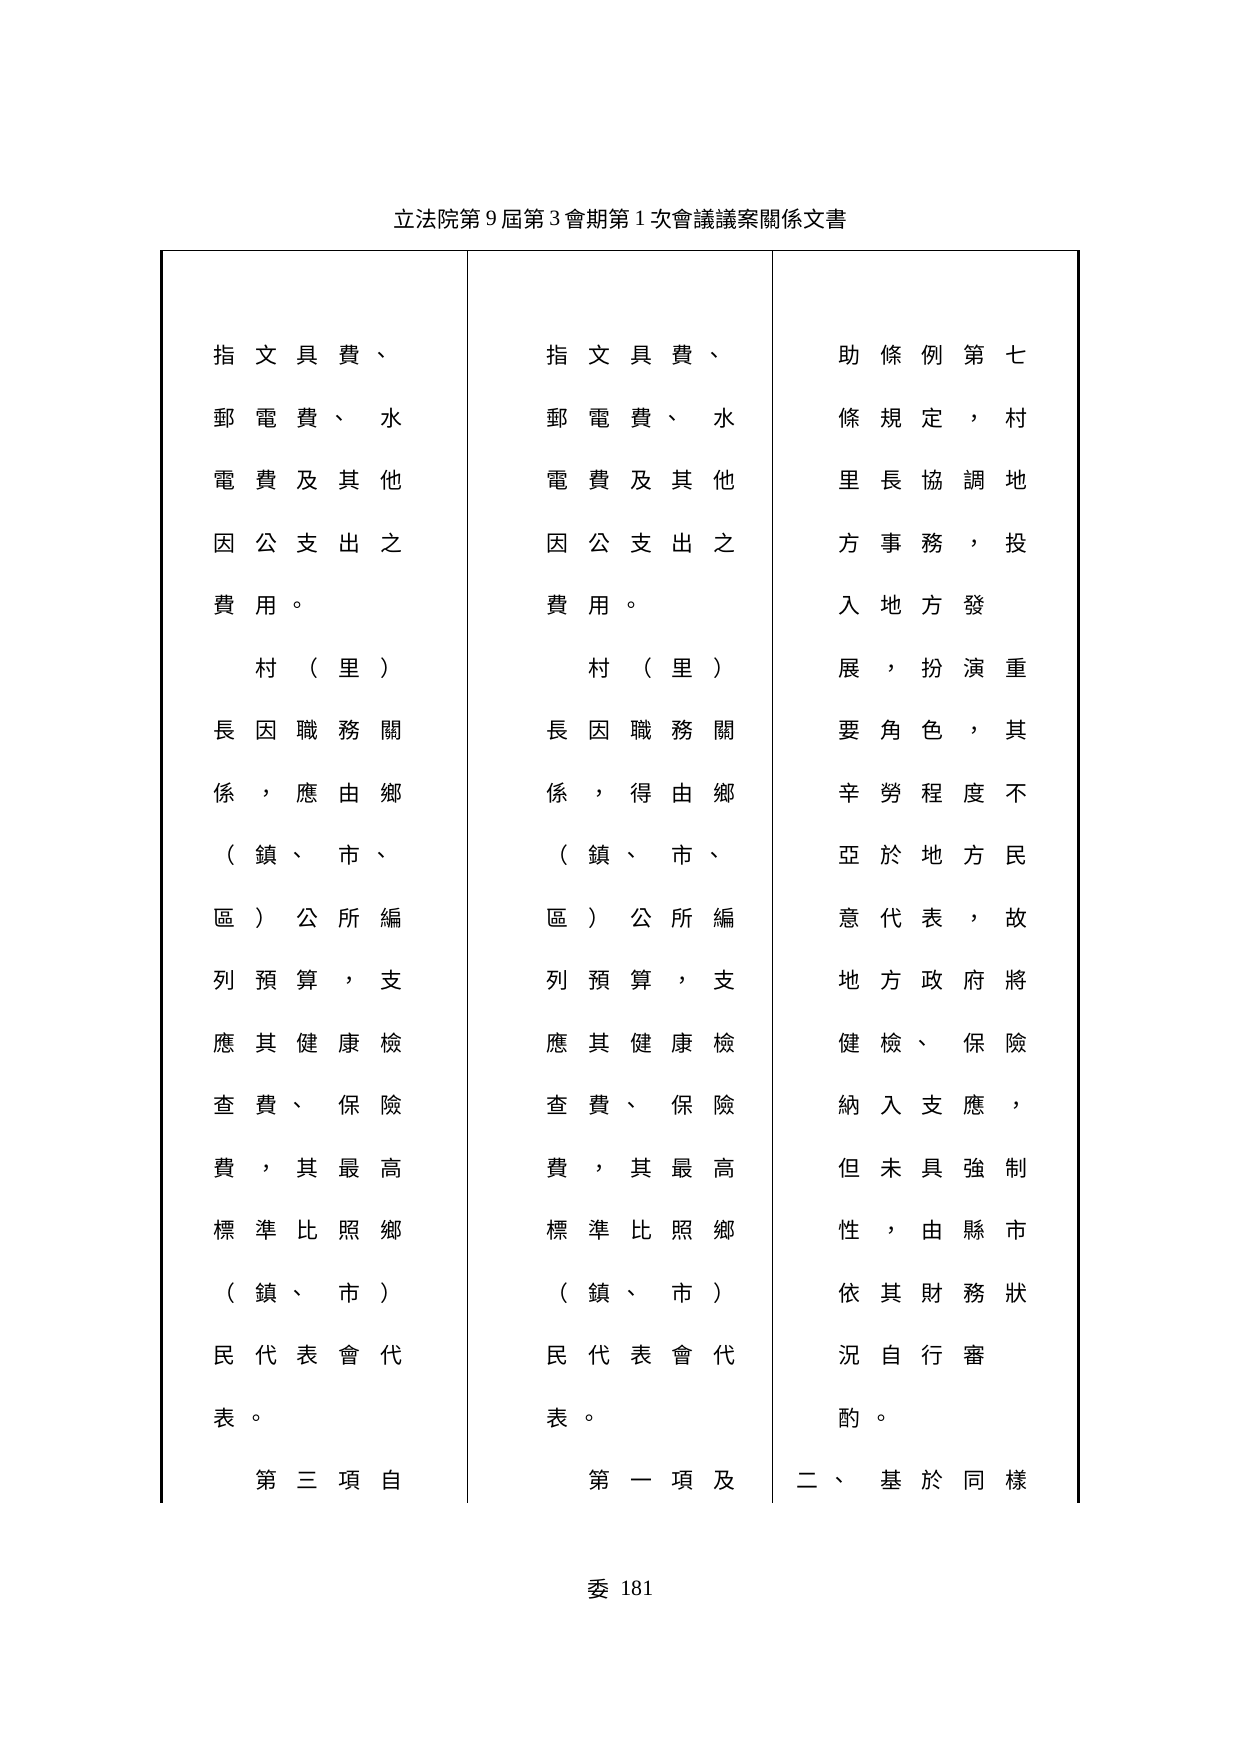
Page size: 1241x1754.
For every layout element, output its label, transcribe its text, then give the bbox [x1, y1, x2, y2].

table_cell 指文具費、郵電費、水電費及其他因公支出之費用。 村（里）長因職務關係，應由鄉（鎮、市、區）公所編列預算，支應其健康檢查費、保險費，其最高標準比照鄉（鎮、市）民代表會代表。 第三項自 [163, 251, 467, 1503]
table_cell 助條例第七條規定，村里長協調地方事務，投入地方發展，扮演重要角色，其辛勞程度不亞於地方民意代表，故地方政府將健檢、保險納入支應，但未具強制性，由縣市依其財務狀況自行審酌。 二、基於同樣 [773, 251, 1077, 1503]
table_cell 指文具費、郵電費、水電費及其他因公支出之費用。 村（里）長因職務關係，得由鄉（鎮、市、區）公所編列預算，支應其健康檢查費、保險費，其最高標準比照鄉（鎮、市）民代表會代表。 第一項及 [468, 251, 772, 1503]
